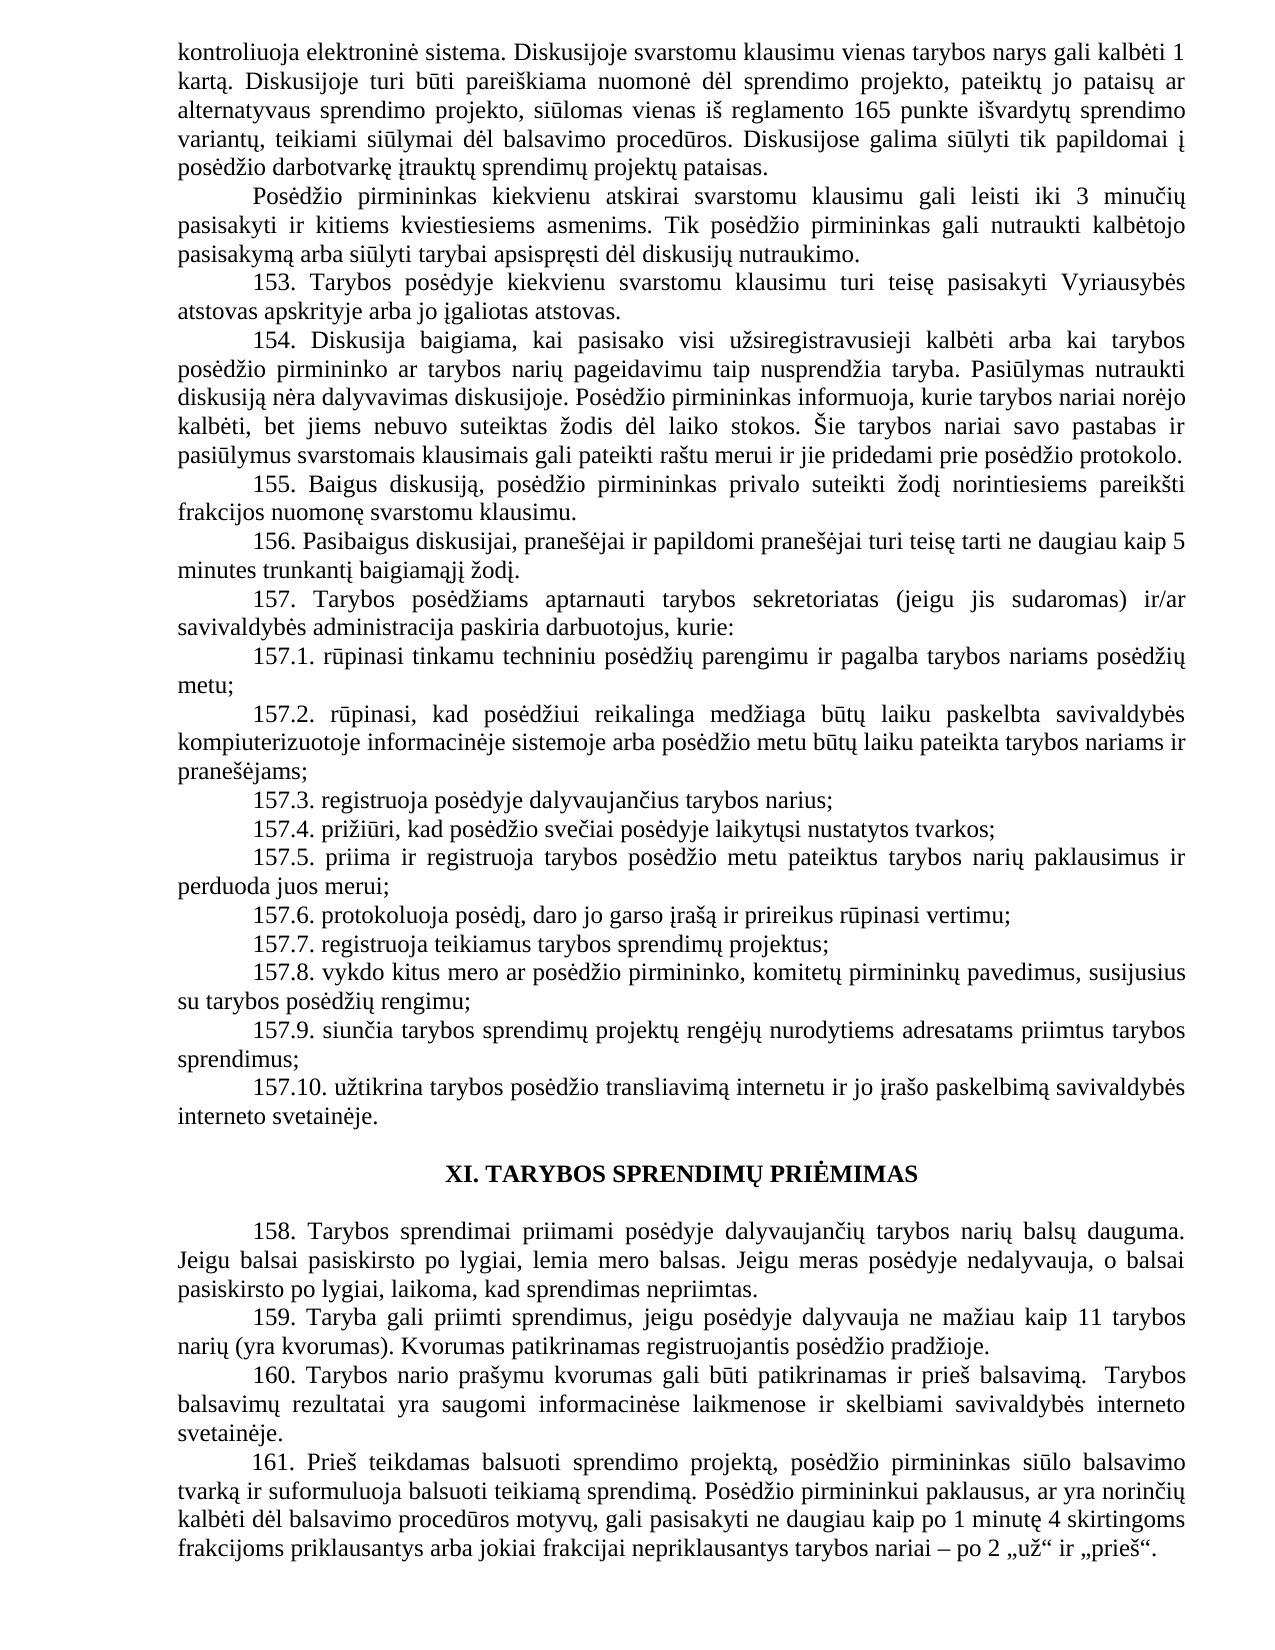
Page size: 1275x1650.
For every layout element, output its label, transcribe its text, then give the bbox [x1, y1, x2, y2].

text 157.2. rūpinasi, kad posėdžiui reikalinga medžiaga būtų laiku paskelbta savivaldybės kompiuterizuotoje informacinėje sistemoje arba posėdžio metu būtų laiku pateikta tarybos nariams ir pranešėjams; [177, 699, 1186, 785]
text 157.3. registruoja posėdyje dalyvaujančius tarybos narius; [177, 785, 1186, 814]
text 157.8. vykdo kitus mero ar posėdžio pirmininko, komitetų pirmininkų pavedimus, susijusius su tarybos posėdžių rengimu; [177, 957, 1186, 1015]
text 160. Tarybos nario prašymu kvorumas gali būti patikrinamas ir prieš balsavimą. Tarybos balsavimų rezultatai yra saugomi informacinėse laikmenose ir skelbiami savivaldybės interneto svetainėje. [177, 1360, 1186, 1447]
text 156. Pasibaigus diskusijai, pranešėjai ir papildomi pranešėjai turi teisę tarti ne daugiau kaip 5 minutes trunkantį baigiamąjį žodį. [177, 526, 1186, 584]
text 153. Tarybos posėdyje kiekvienu svarstomu klausimu turi teisę pasisakyti Vyriausybės atstovas apskrityje arba jo įgaliotas atstovas. [177, 267, 1186, 325]
text 154. Diskusija baigiama, kai pasisako visi užsiregistravusieji kalbėti arba kai tarybos posėdžio pirmininko ar tarybos narių pageidavimu taip nusprendžia taryba. Pasiūlymas nutraukti diskusiją nėra dalyvavimas diskusijoje. Posėdžio pirmininkas informuoja, kurie tarybos nariai norėjo kalbėti, bet jiems nebuvo suteiktas žodis dėl laiko stokos. Šie tarybos nariai savo pastabas ir pasiūlymus svarstomais klausimais gali pateikti raštu merui ir jie pridedami prie posėdžio protokolo. [177, 325, 1186, 469]
text 157.4. prižiūri, kad posėdžio svečiai posėdyje laikytųsi nustatytos tvarkos; [177, 814, 1186, 842]
text 159. Taryba gali priimti sprendimus, jeigu posėdyje dalyvauja ne mažiau kaip 11 tarybos narių (yra kvorumas). Kvorumas patikrinamas registruojantis posėdžio pradžioje. [177, 1302, 1186, 1360]
text 158. Tarybos sprendimai priimami posėdyje dalyvaujančių tarybos narių balsų dauguma. Jeigu balsai pasiskirsto po lygiai, lemia mero balsas. Jeigu meras posėdyje nedalyvauja, o balsai pasiskirsto po lygiai, laikoma, kad sprendimas nepriimtas. [177, 1216, 1186, 1302]
text kontroliuoja elektroninė sistema. Diskusijoje svarstomu klausimu vienas tarybos narys gali kalbėti 1 kartą. Diskusijoje turi būti pareiškiama nuomonė dėl sprendimo projekto, pateiktų jo pataisų ar alternatyvaus sprendimo projekto, siūlomas vienas iš reglamento 165 punkte išvardytų sprendimo variantų, teikiami siūlymai dėl balsavimo procedūros. Diskusijose galima siūlyti tik papildomai į posėdžio darbotvarkę įtrauktų sprendimų projektų pataisas. [177, 37, 1186, 181]
text 157. Tarybos posėdžiams aptarnauti tarybos sekretoriatas (jeigu jis sudaromas) ir/ar savivaldybės administracija paskiria darbuotojus, kurie: [177, 584, 1186, 641]
text 157.1. rūpinasi tinkamu techniniu posėdžių parengimu ir pagalba tarybos nariams posėdžių metu; [177, 641, 1186, 699]
text 157.10. užtikrina tarybos posėdžio transliavimą internetu ir jo įrašo paskelbimą savivaldybės interneto svetainėje. [177, 1072, 1186, 1130]
text 157.6. protokoluoja posėdį, daro jo garso įrašą ir prireikus rūpinasi vertimu; [177, 900, 1186, 929]
text 157.7. registruoja teikiamus tarybos sprendimų projektus; [177, 929, 1186, 957]
text Posėdžio pirmininkas kiekvienu atskirai svarstomu klausimu gali leisti iki 3 minučių pasisakyti ir kitiems kviestiesiems asmenims. Tik posėdžio pirmininkas gali nutraukti kalbėtojo pasisakymą arba siūlyti tarybai apsispręsti dėl diskusijų nutraukimo. [177, 181, 1186, 267]
text 155. Baigus diskusiją, posėdžio pirmininkas privalo suteikti žodį norintiesiems pareikšti frakcijos nuomonę svarstomu klausimu. [177, 469, 1186, 526]
text 157.5. priima ir registruoja tarybos posėdžio metu pateiktus tarybos narių paklausimus ir perduoda juos merui; [177, 842, 1186, 900]
text XI. TARYBOS SPRENDIMŲ PRIĖMIMAS [177, 1159, 1186, 1187]
text 157.9. siunčia tarybos sprendimų projektų rengėjų nurodytiems adresatams priimtus tarybos sprendimus; [177, 1015, 1186, 1072]
text 161. Prieš teikdamas balsuoti sprendimo projektą, posėdžio pirmininkas siūlo balsavimo tvarką ir suformuluoja balsuoti teikiamą sprendimą. Posėdžio pirmininkui paklausus, ar yra norinčių kalbėti dėl balsavimo procedūros motyvų, gali pasisakyti ne daugiau kaip po 1 minutę 4 skirtingoms frakcijoms priklausantys arba jokiai frakcijai nepriklausantys tarybos nariai – po 2 „už“ ir „prieš“. [177, 1447, 1186, 1562]
